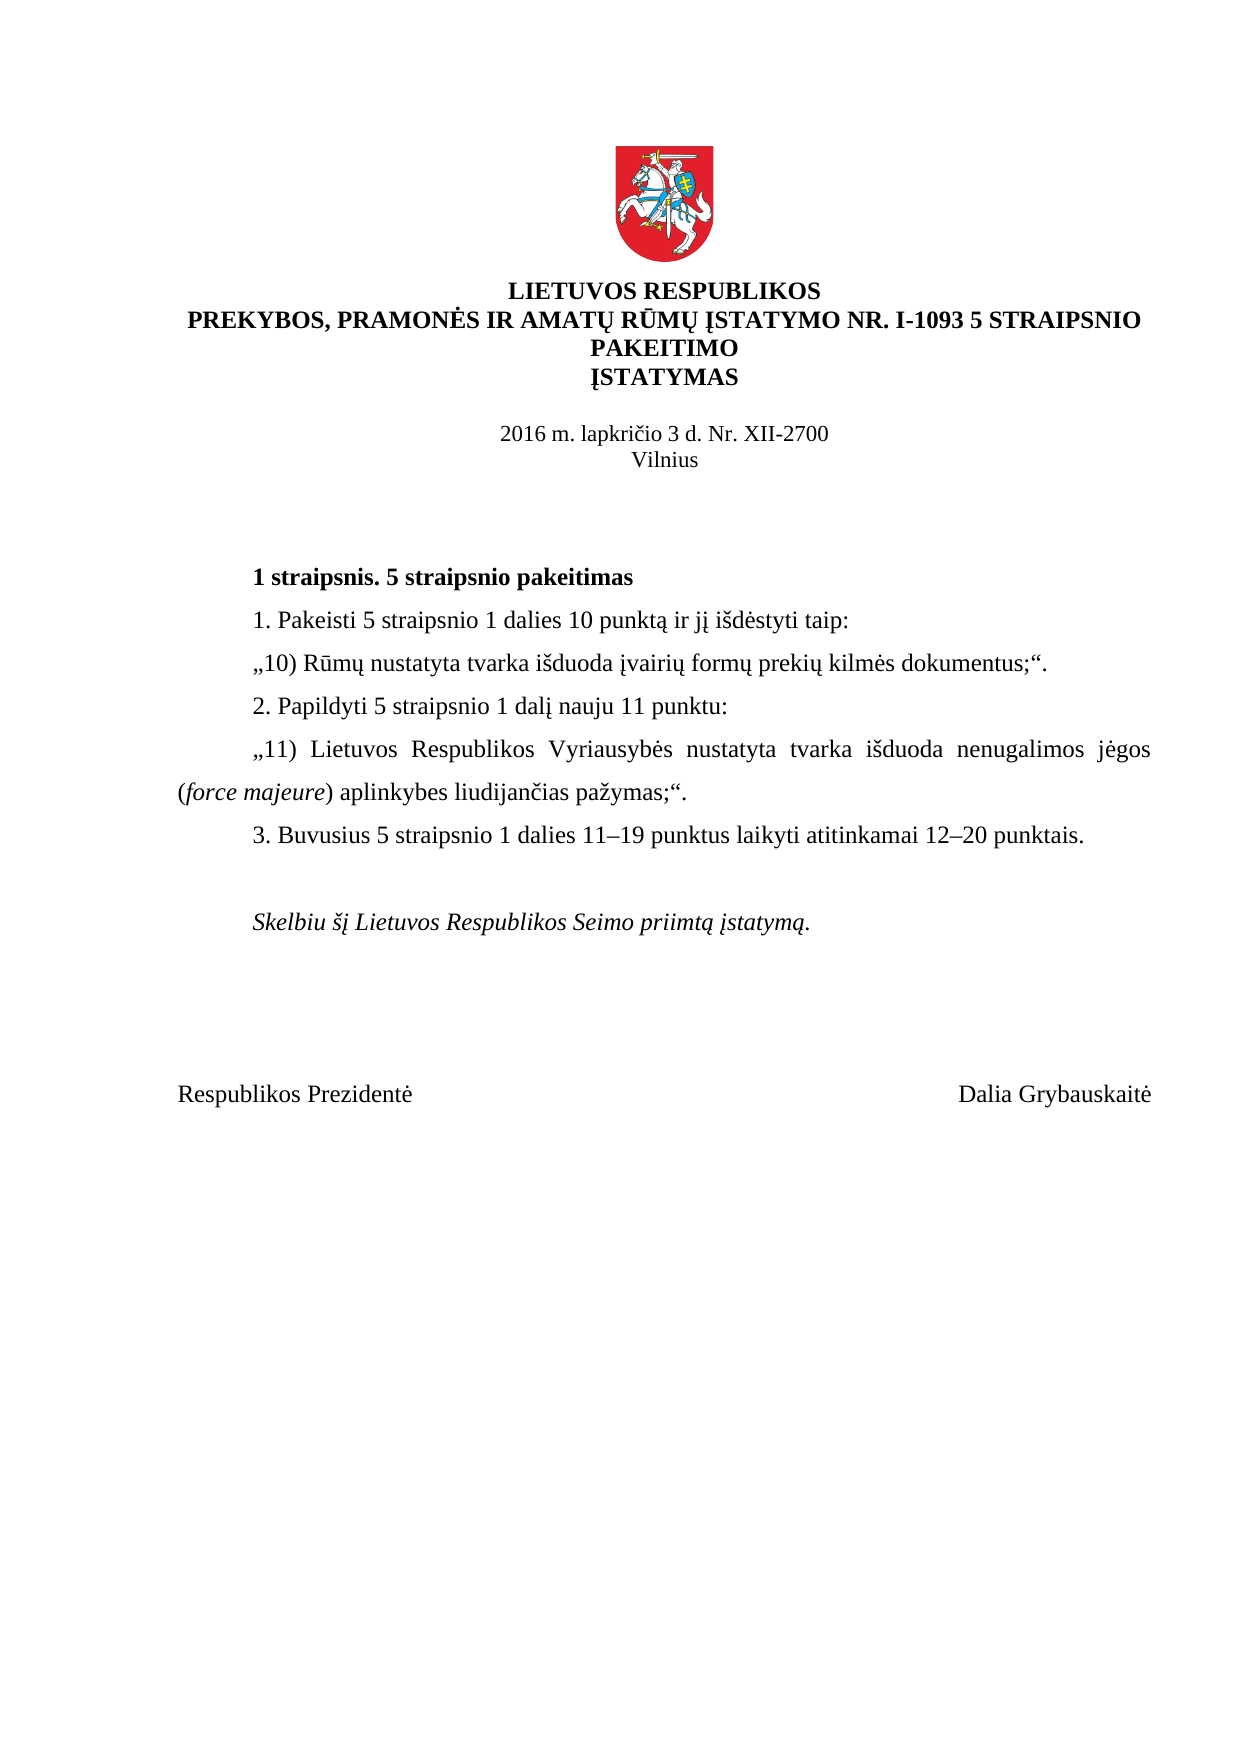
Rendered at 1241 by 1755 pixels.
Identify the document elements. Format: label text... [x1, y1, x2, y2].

text „11) Lietuvos Respublikos Vyriausybės nustatyta tvarka išduoda nenugalimos jėgos (force majeure) aplinkybes liudijančias pažymas;“. [177, 734, 1152, 806]
text 1. Pakeisti 5 straipsnio 1 dalies 10 punktą ir jį išdėstyti taip: [177, 605, 1152, 633]
text Skelbiu šį Lietuvos Respublikos Seimo priimtą įstatymą. [177, 907, 1152, 935]
text Vilnius [177, 446, 1152, 472]
text 3. Buvusius 5 straipsnio 1 dalies 11–19 punktus laikyti atitinkamai 12–20 punktais. [177, 820, 1152, 849]
text 2. Papildyti 5 straipsnio 1 dalį nauju 11 punktu: [177, 691, 1152, 720]
text Respublikos Prezidentė Dalia Grybauskaitė [177, 1079, 1152, 1108]
text PREKYBOS, PRAMONĖS IR AMATŲ RŪMŲ ĮSTATYMO NR. I-1093 5 STRAIPSNIO PAKEITIMO [177, 305, 1152, 362]
text „10) Rūmų nustatyta tvarka išduoda įvairių formų prekių kilmės dokumentus;“. [177, 648, 1152, 677]
text LIETUVOS RESPUBLIKOS [177, 276, 1152, 305]
text ĮSTATYMAS [177, 362, 1152, 391]
text 2016 m. lapkričio 3 d. Nr. XII-2700 [177, 420, 1152, 446]
text 1 straipsnis. 5 straipsnio pakeitimas [177, 562, 1152, 590]
